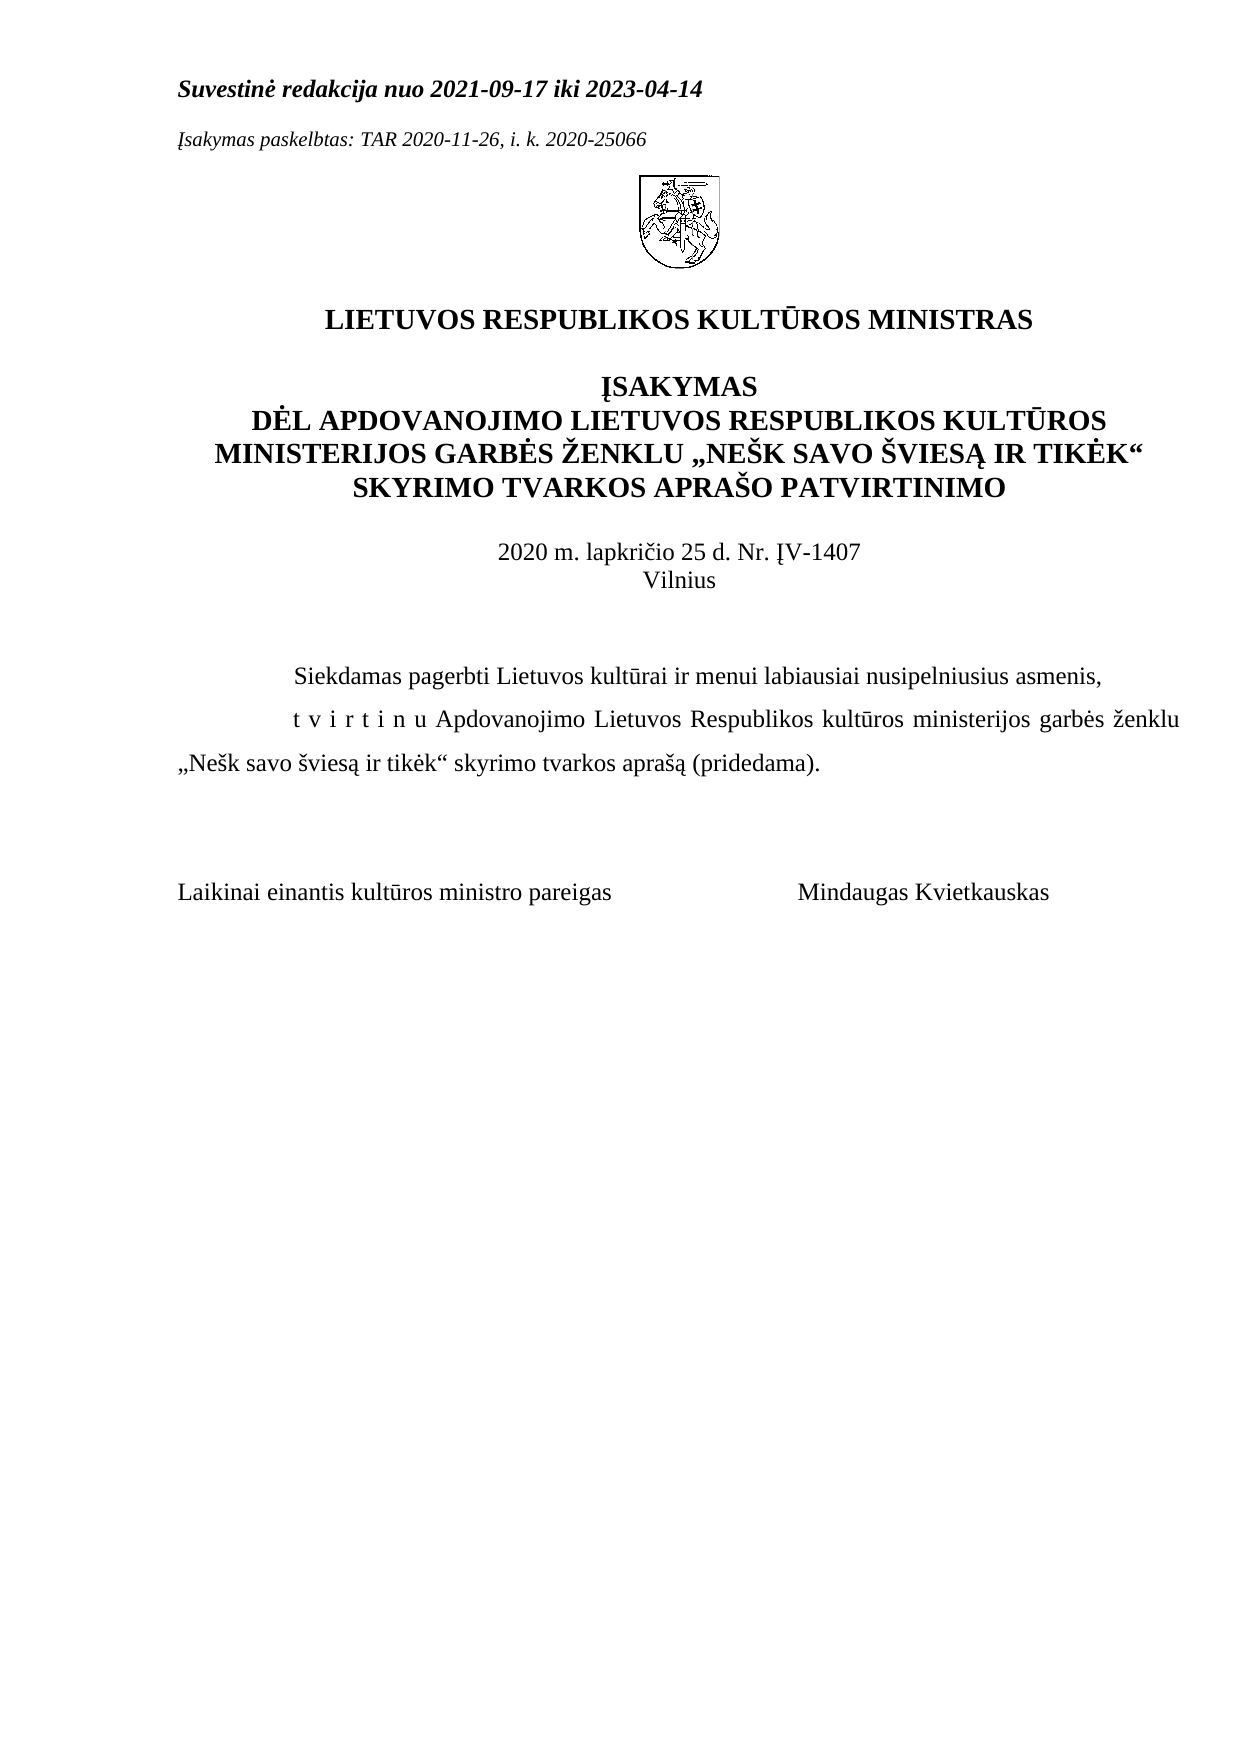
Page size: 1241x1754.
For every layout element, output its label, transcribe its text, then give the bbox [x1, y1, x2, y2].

text Laikinai einantis kultūros ministro pareigas Mindaugas Kvietkauskas [177, 877, 1181, 906]
text Siekdamas pagerbti Lietuvos kultūrai ir menui labiausiai nusipelniusius asmenis, [177, 661, 1181, 690]
text Įsakymas paskelbtas: TAR 2020-11-26, i. k. 2020-25066 [177, 127, 1181, 151]
text Vilnius [177, 566, 1181, 594]
text t v i r t i n u Apdovanojimo Lietuvos Respublikos kultūros ministerijos garbės ženklu „Nešk savo šviesą ir tikėk“ skyrimo tvarkos aprašą (pridedama). [177, 704, 1181, 776]
text ĮSAKYMAS [177, 369, 1181, 403]
text 2020 m. lapkričio 25 d. Nr. ĮV-1407 [177, 537, 1181, 566]
text Suvestinė redakcija nuo 2021-09-17 iki 2023-04-14 [177, 74, 1181, 103]
text DĖL apdovanojimo lietuvos respublikos kultūros ministerijos garbės ženklu „nešk savo šviesą ir tikėk“ skyrimo TVARKOS APRAŠO patvIRTINIMO [177, 403, 1181, 503]
text LIETUVOS RESPUBLIKOS KULTŪROS MINISTRAS [177, 302, 1181, 336]
